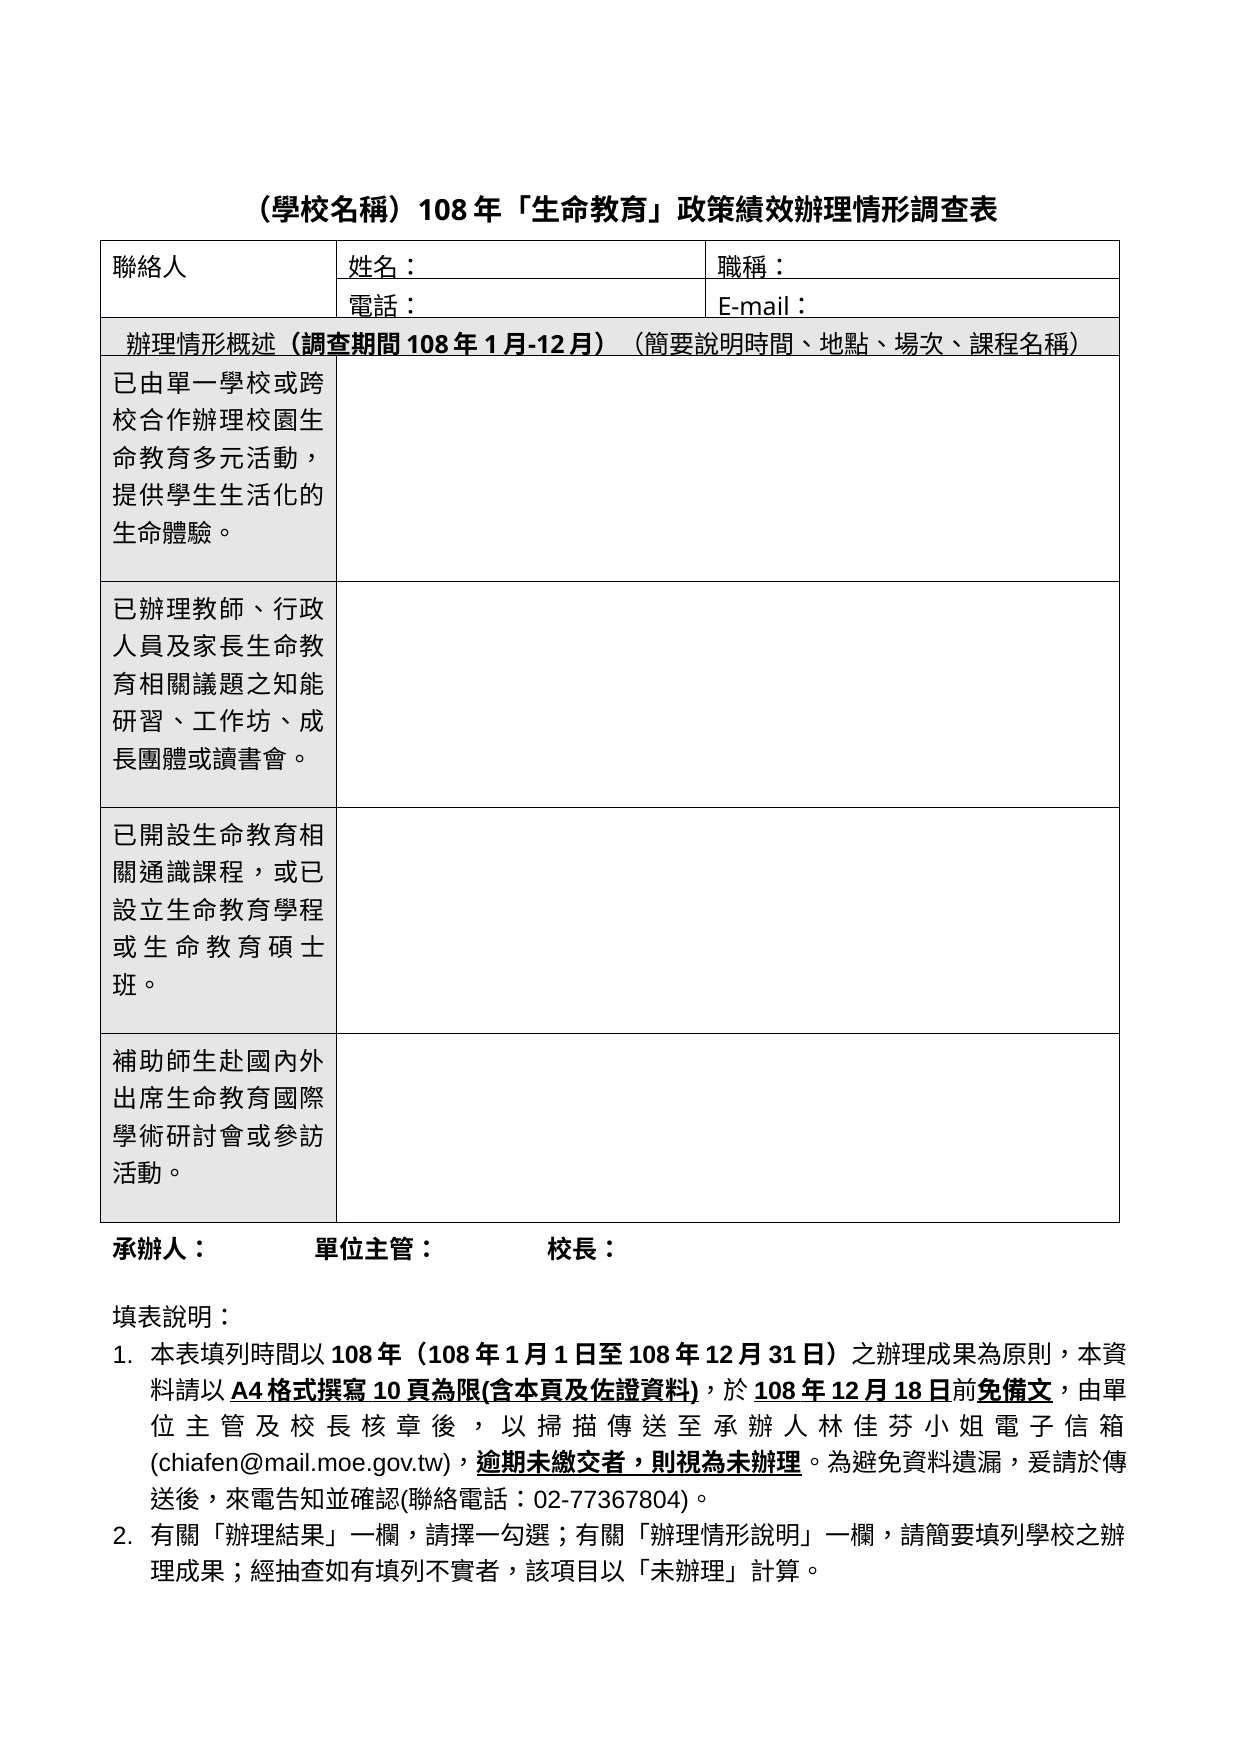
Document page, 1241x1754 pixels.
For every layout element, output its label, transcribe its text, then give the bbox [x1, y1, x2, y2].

table_header 職稱： [706, 241, 1119, 278]
table_cell [337, 356, 1119, 581]
table_cell 電話： [337, 279, 705, 317]
list 本表填列時間以108年（108年1月1日至108年12月31日）之辦理成果為原則，本資料請以A4格式撰寫10頁為限(含本頁及佐證資料)，於108年12月18日前免備文，由單位主管及校長核章後，以掃描傳送至承辦人林佳芬小姐電子信箱(chiafen@mail.moe.gov.tw)，逾期未繳交者，則視為未辦理。為避免資料遺漏，爰請於傳送後，來電告知並確認(聯絡電話：02-77367804)。 [112, 1334, 1128, 1515]
table_cell 已由單一學校或跨校合作辦理校園生命教育多元活動，提供學生生活化的生命體驗。 [101, 356, 336, 581]
text （學校名稱）108年「生命教育」政策績效辦理情形調查表 [112, 164, 1128, 239]
table_cell 已辦理教師、行政人員及家長生命教育相關議題之知能研習、工作坊、成長團體或讀書會。 [101, 582, 336, 807]
table_cell 補助師生赴國內外出席生命教育國際學術研討會或參訪活動。 [101, 1034, 336, 1222]
table_cell [337, 582, 1119, 807]
table_cell 已開設生命教育相關通識課程，或已設立生命教育學程或生命教育碩士班。 [101, 808, 336, 1033]
table_cell 辦理情形概述（調查期間108年1月-12月）（簡要說明時間、地點、場次、課程名稱） [101, 318, 1119, 355]
list 有關「辦理結果」一欄，請擇一勾選；有關「辦理情形說明」一欄，請簡要填列學校之辦理成果；經抽查如有填列不實者，該項目以「未辦理」計算。 [112, 1515, 1128, 1588]
table_cell [337, 1034, 1119, 1222]
table_cell E-mail： [706, 279, 1119, 317]
table_cell [337, 808, 1119, 1033]
text 承辦人： 單位主管： 校長： [112, 1223, 1128, 1260]
table_header 聯絡人 [101, 241, 336, 317]
text 填表說明： [112, 1298, 1128, 1334]
table_header 姓名： [337, 241, 705, 278]
